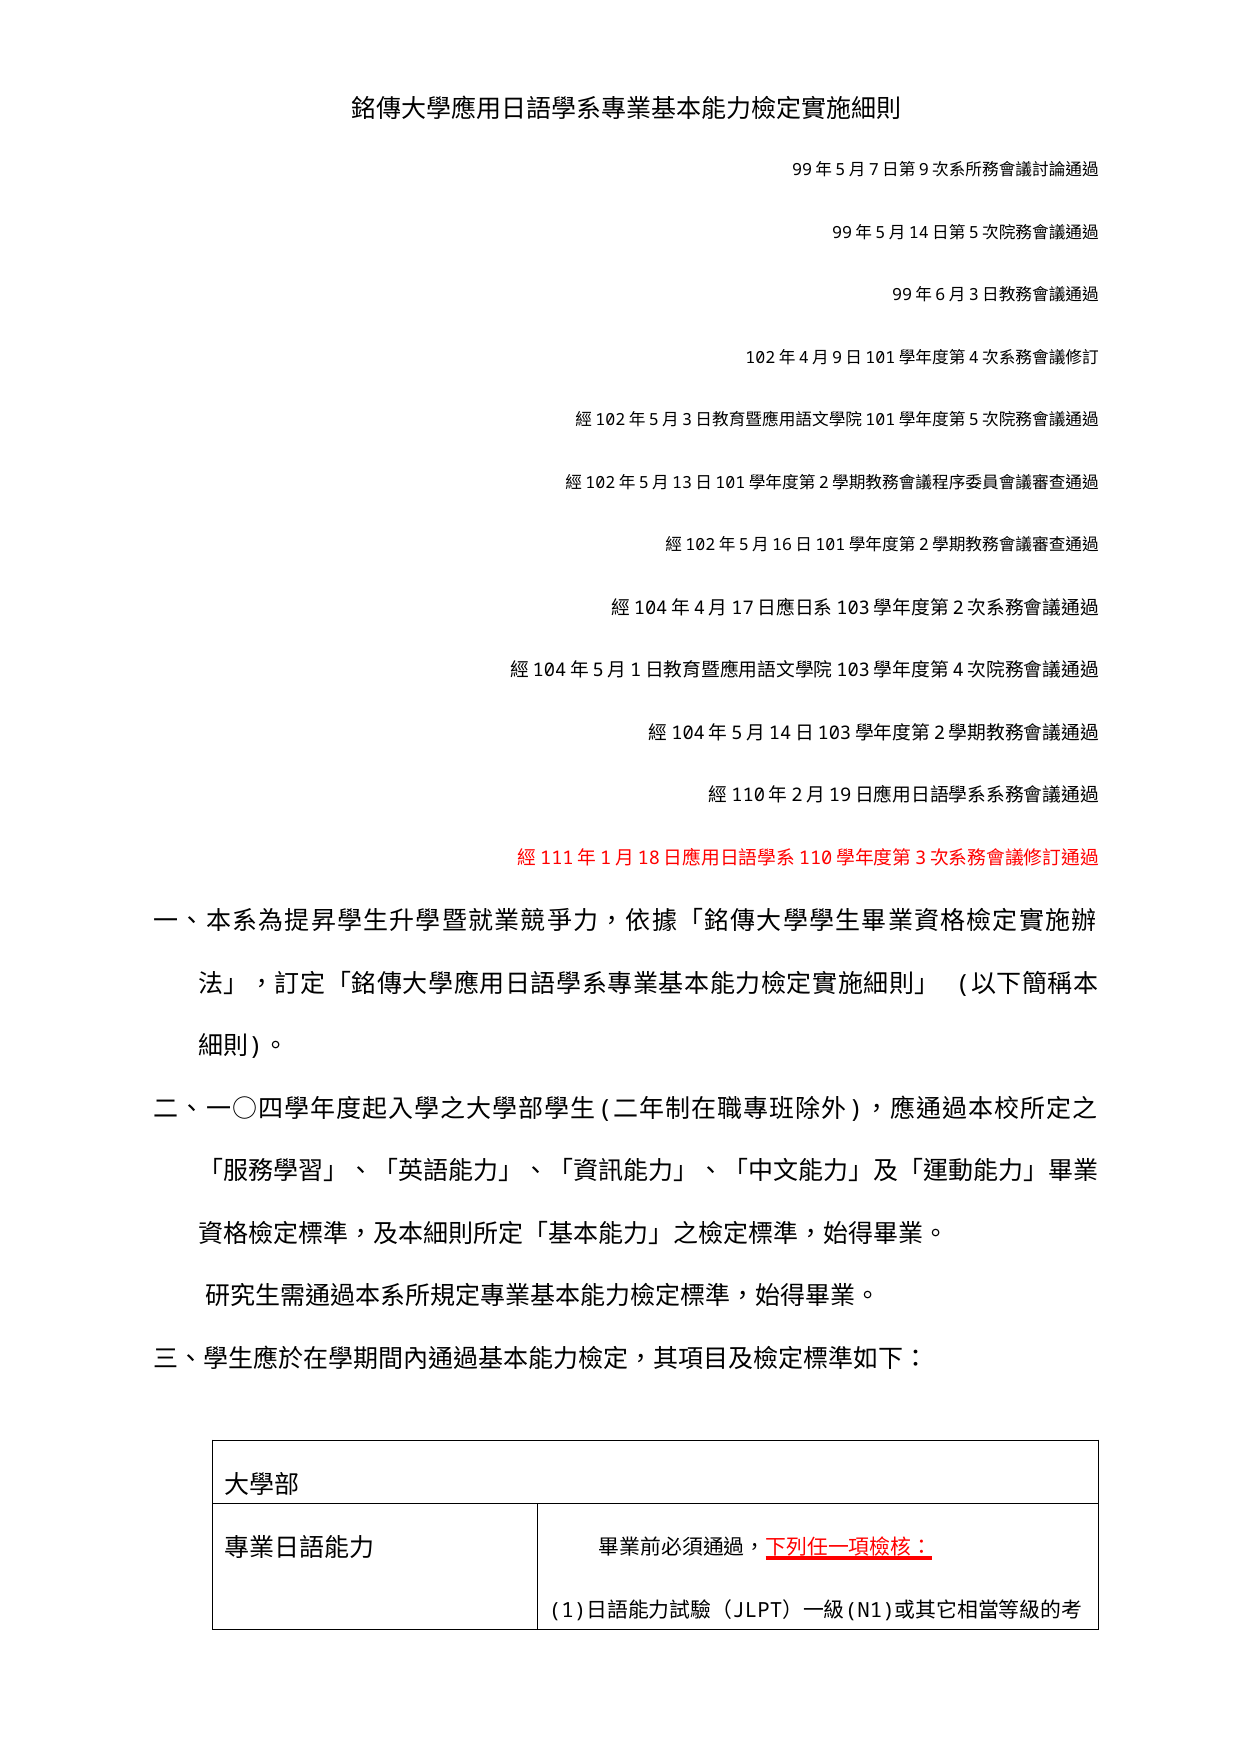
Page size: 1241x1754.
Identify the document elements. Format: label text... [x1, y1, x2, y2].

text 經104年5月1日教育暨應用語文學院103學年度第4次院務會議通過 [153, 627, 1098, 689]
text 經102年5月3日教育暨應用語文學院101學年度第5次院務會議通過 [153, 377, 1098, 439]
table_cell 畢業前必須通過，下列任一項檢核： (1)日語能力試驗（JLPT）一級(N1)或其它相當等級的考 [538, 1504, 1098, 1629]
text 二、一○四學年度起入學之大學部學生(二年制在職專班除外)，應通過本校所定之「服務學習」、「英語能力」、「資訊能力」、「中文能力」及「運動能力」畢業資格檢定標準，及本細則所定「基本能力」之檢定標準，始得畢業。 [153, 1064, 1098, 1252]
text 經102年5月13日101學年度第2學期教務會議程序委員會議審查通過 [153, 439, 1098, 502]
text 研究生需通過本系所規定專業基本能力檢定標準，始得畢業。 [205, 1252, 1098, 1314]
text 銘傳大學應用日語學系專業基本能力檢定實施細則 [153, 64, 1098, 127]
table_cell 專業日語能力 [213, 1504, 537, 1629]
text 經104年5月14日103學年度第2學期教務會議通過 [153, 689, 1098, 752]
text 經102年5月16日101學年度第2學期教務會議審查通過 [153, 502, 1098, 564]
text 102年4月9日101學年度第4次系務會議修訂 [153, 314, 1098, 377]
text 99年5月14日第5次院務會議通過 [153, 189, 1098, 252]
text 一、本系為提昇學生升學暨就業競爭力，依據「銘傳大學學生畢業資格檢定實施辦法」，訂定「銘傳大學應用日語學系專業基本能力檢定實施細則」 (以下簡稱本細則)。 [153, 877, 1098, 1064]
table_header 大學部 [213, 1441, 1098, 1503]
text 經110年2月19日應用日語學系系務會議通過 [153, 752, 1098, 814]
text 經111年1月18日應用日語學系110學年度第3次系務會議修訂通過 [153, 814, 1098, 877]
text 三、學生應於在學期間內通過基本能力檢定，其項目及檢定標準如下： [153, 1314, 1098, 1377]
text 經104年4月17日應日系103學年度第2次系務會議通過 [153, 564, 1098, 627]
text 99年5月7日第9次系所務會議討論通過 [153, 127, 1098, 189]
text 99年6月3日教務會議通過 [153, 252, 1098, 314]
